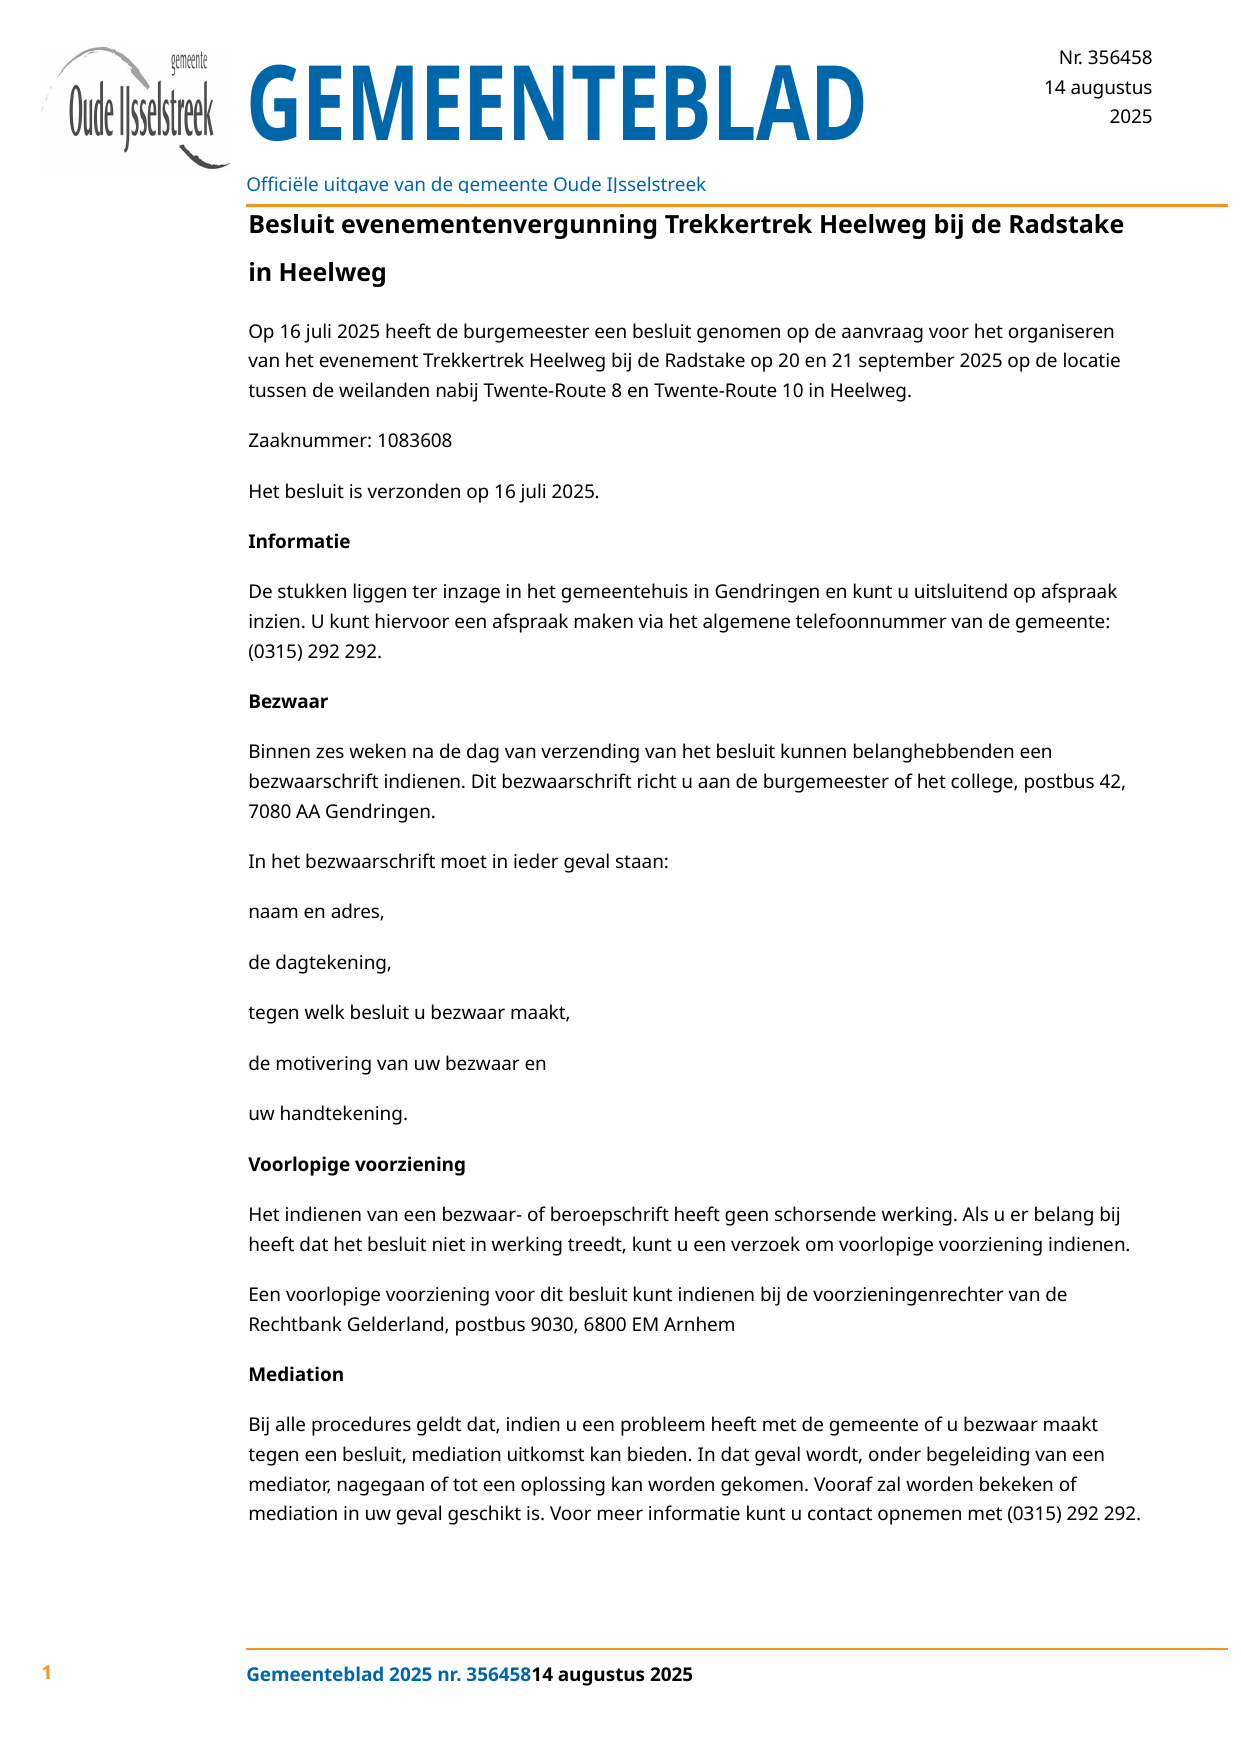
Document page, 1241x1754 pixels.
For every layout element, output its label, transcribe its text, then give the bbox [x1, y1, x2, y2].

text Zaaknummer: 1083608 [248, 427, 1152, 453]
text Bij alle procedures geldt dat, indien u een probleem heeft met de gemeente of u bezwaar maakt tegen een besluit, mediation uitkomst kan bieden. In dat geval wordt, onder begeleiding van een mediator, nagegaan of tot een oplossing kan worden gekomen. Vooraf zal worden bekeken of mediation in uw geval geschikt is. Voor meer informatie kunt u contact opnemen met (0315) 292 292. [248, 1412, 1152, 1526]
text tegen welk besluit u bezwaar maakt, [248, 999, 1152, 1025]
text In het bezwaarschrift moet in ieder geval staan: [248, 848, 1152, 874]
text Een voorlopige voorziening voor dit besluit kunt indienen bij de voorzieningenrechter van de Rechtbank Gelderland, postbus 9030, 6800 EM Arnhem [248, 1281, 1152, 1337]
text Bezwaar [248, 688, 1152, 714]
text naam en adres, [248, 899, 1152, 924]
text Het besluit is verzonden op 16 juli 2025. [248, 478, 1152, 504]
text Informatie [248, 528, 1152, 554]
text uw handtekening. [248, 1100, 1152, 1126]
text Op 16 juli 2025 heeft de burgemeester een besluit genomen op de aanvraag voor het organiseren van het evenement Trekkertrek Heelweg bij de Radstake op 20 en 21 september 2025 op de locatie tussen de weilanden nabij Twente-Route 8 en Twente-Route 10 in Heelweg. [248, 318, 1152, 403]
text de motivering van uw bezwaar en [248, 1050, 1152, 1076]
text Binnen zes weken na de dag van verzending van het besluit kunnen belanghebbenden een bezwaarschrift indienen. Dit bezwaarschrift richt u aan de burgemeester of het college, postbus 42, 7080 AA Gendringen. [248, 739, 1152, 824]
text Besluit evenementenvergunning Trekkertrek Heelweg bij de Radstake in Heelweg [248, 207, 1152, 288]
text Voorlopige voorziening [248, 1151, 1152, 1177]
text Het indienen van een bezwaar- of beroepschrift heeft geen schorsende werking. Als u er belang bij heeft dat het besluit niet in werking treedt, kunt u een verzoek om voorlopige voorziening indienen. [248, 1201, 1152, 1257]
picture [41, 47, 231, 172]
text De stukken liggen ter inzage in het gemeentehuis in Gendringen en kunt u uitsluitend op afspraak inzien. U kunt hiervoor een afspraak maken via het algemene telefoonnummer van de gemeente: (0315) 292 292. [248, 579, 1152, 664]
text de dagtekening, [248, 949, 1152, 975]
text Mediation [248, 1361, 1152, 1387]
